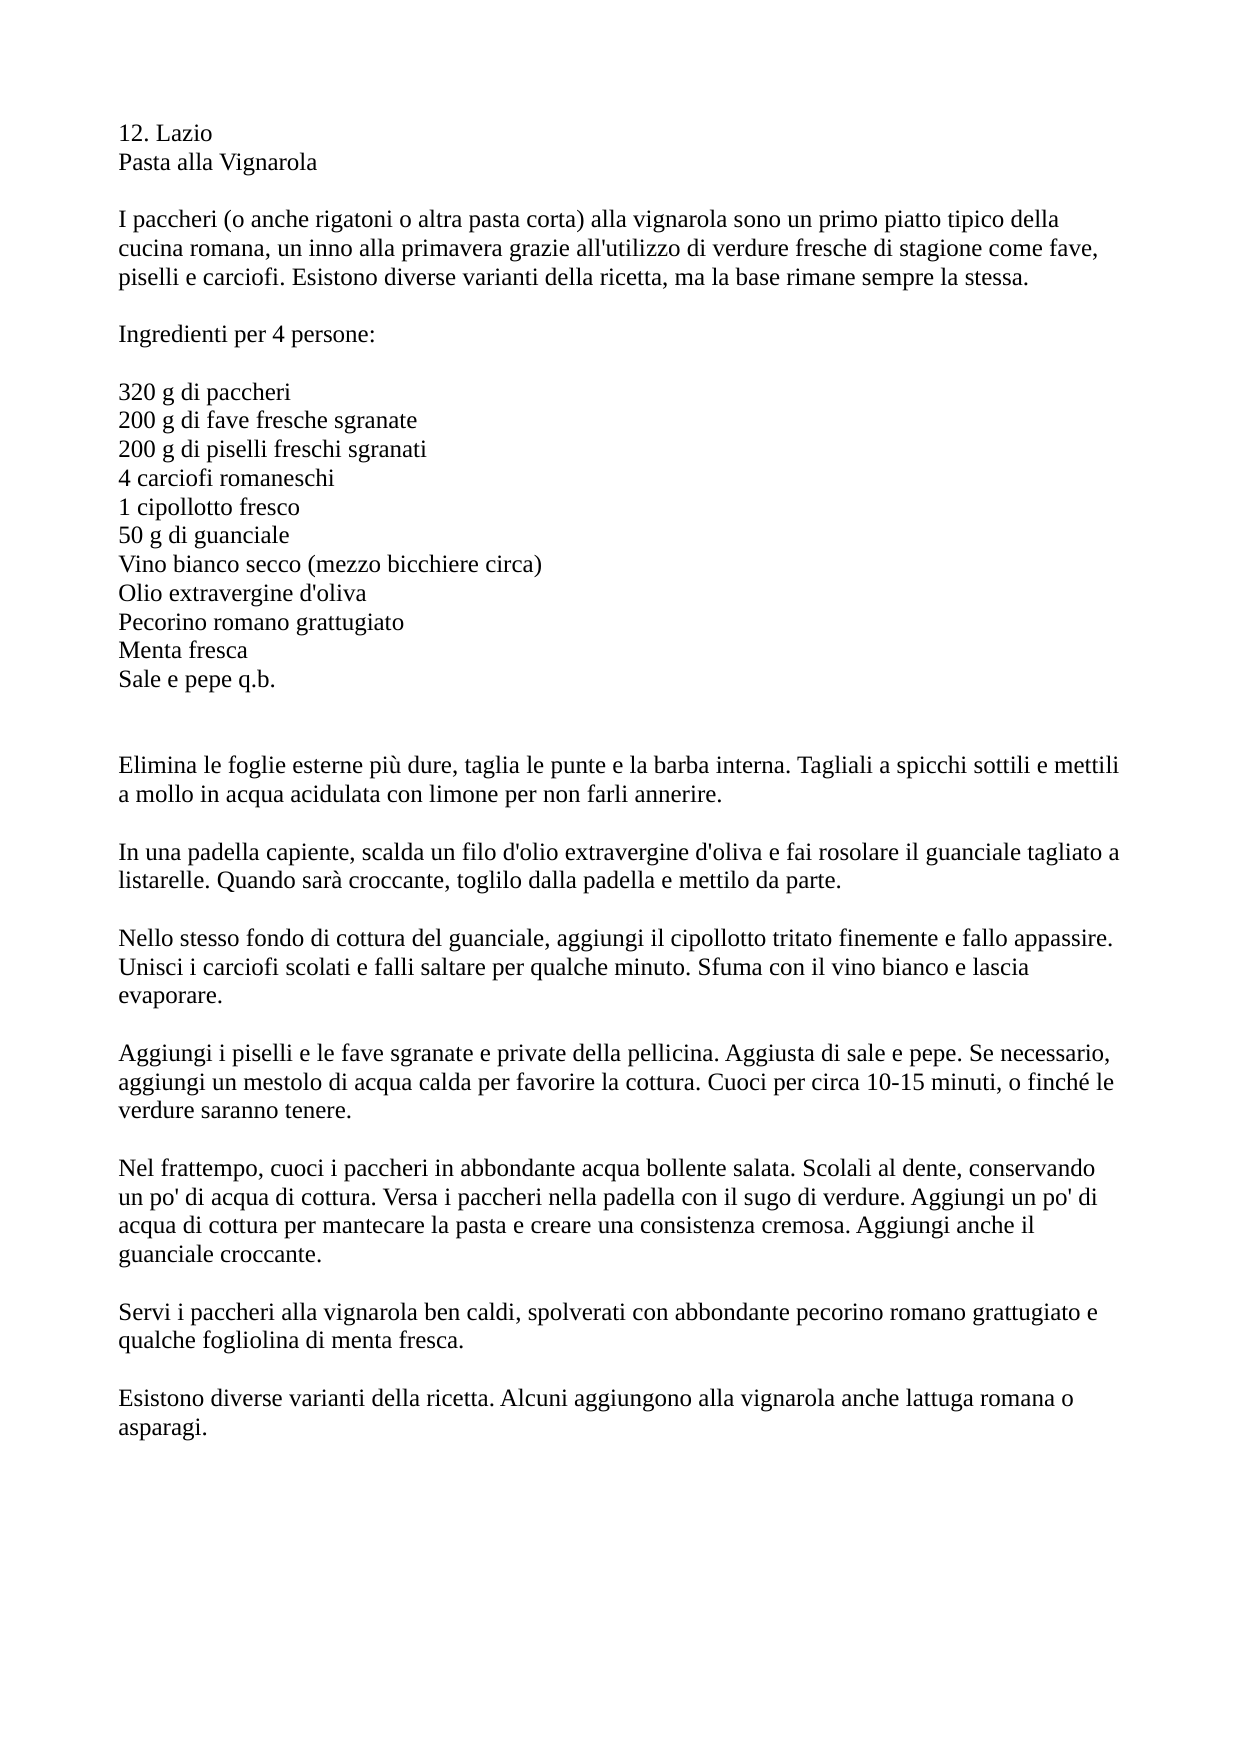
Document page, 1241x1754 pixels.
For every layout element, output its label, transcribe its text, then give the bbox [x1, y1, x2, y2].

text Ingredienti per 4 persone: [118, 319, 1122, 348]
text 50 g di guanciale [118, 521, 1122, 549]
text Pasta alla Vignarola [118, 147, 1122, 176]
text 200 g di fave fresche sgranate [118, 406, 1122, 434]
text Nello stesso fondo di cottura del guanciale, aggiungi il cipollotto tritato finemente e fallo appassire. Unisci i carciofi scolati e falli saltare per qualche minuto. Sfuma con il vino bianco e lascia evaporare. [118, 923, 1122, 1009]
text 320 g di paccheri [118, 377, 1122, 406]
text 12. Lazio [118, 118, 1122, 147]
text In una padella capiente, scalda un filo d'olio extravergine d'oliva e fai rosolare il guanciale tagliato a listarelle. Quando sarà croccante, toglilo dalla padella e mettilo da parte. [118, 837, 1122, 894]
text Aggiungi i piselli e le fave sgranate e private della pellicina. Aggiusta di sale e pepe. Se necessario, aggiungi un mestolo di acqua calda per favorire la cottura. Cuoci per circa 10-15 minuti, o finché le verdure saranno tenere. [118, 1038, 1122, 1124]
text 1 cipollotto fresco [118, 492, 1122, 521]
text Servi i paccheri alla vignarola ben caldi, spolverati con abbondante pecorino romano grattugiato e qualche fogliolina di menta fresca. [118, 1297, 1122, 1354]
text Olio extravergine d'oliva [118, 578, 1122, 607]
text Vino bianco secco (mezzo bicchiere circa) [118, 549, 1122, 578]
text Pecorino romano grattugiato [118, 607, 1122, 636]
text I paccheri (o anche rigatoni o altra pasta corta) alla vignarola sono un primo piatto tipico della cucina romana, un inno alla primavera grazie all'utilizzo di verdure fresche di stagione come fave, piselli e carciofi. Esistono diverse varianti della ricetta, ma la base rimane sempre la stessa. [118, 204, 1122, 291]
text Nel frattempo, cuoci i paccheri in abbondante acqua bollente salata. Scolali al dente, conservando un po' di acqua di cottura. Versa i paccheri nella padella con il sugo di verdure. Aggiungi un po' di acqua di cottura per mantecare la pasta e creare una consistenza cremosa. Aggiungi anche il guanciale croccante. [118, 1153, 1122, 1268]
text 4 carciofi romaneschi [118, 463, 1122, 492]
text Menta fresca [118, 636, 1122, 664]
text Elimina le foglie esterne più dure, taglia le punte e la barba interna. Tagliali a spicchi sottili e mettili a mollo in acqua acidulata con limone per non farli annerire. [118, 751, 1122, 808]
text 200 g di piselli freschi sgranati [118, 434, 1122, 463]
text Esistono diverse varianti della ricetta. Alcuni aggiungono alla vignarola anche lattuga romana o asparagi. [118, 1383, 1122, 1441]
text Sale e pepe q.b. [118, 664, 1122, 693]
